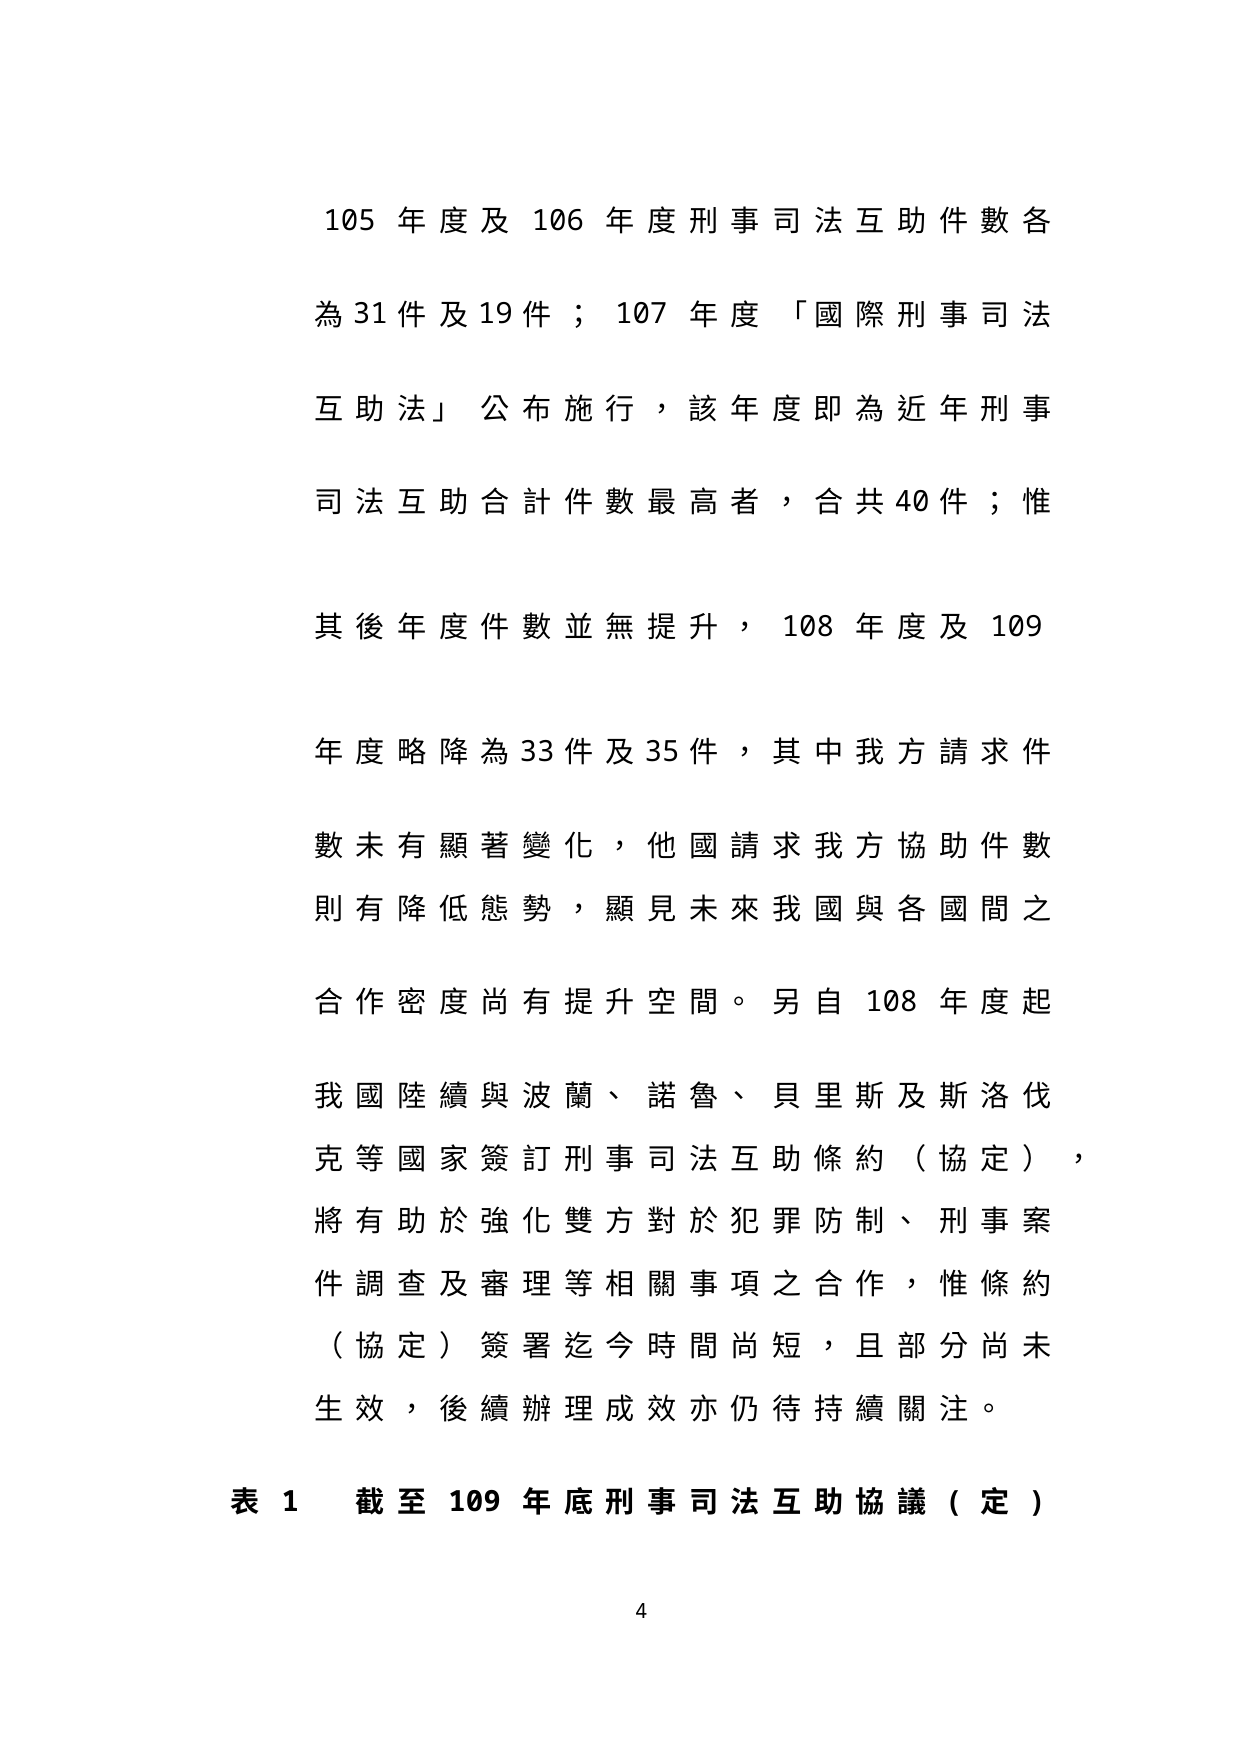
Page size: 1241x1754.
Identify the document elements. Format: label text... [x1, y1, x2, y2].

text 表1 截至109年底刑事司法互助協議(定) [183, 1427, 1058, 1552]
text 「國際刑事司法互助法」公布施行以前，我國簽署之刑事司法互助協議(定)有限，刑事司法互助案件係尚可依據「外國法院委託事件協助法」及本於互惠原則處理相關事宜。為比較「國際刑事司法互助法」公布施行前後之差異，洽請法務部提供刑事司法互助辦理概況(詳表2)，由我國與他國請求刑事司法互助合計件數觀之，105年度及106年度刑事司法互助件數各為31件及19件；107年度「國際刑事司法互助法」公布施行，該年度即為近年刑事司法互助合計件數最高者，合共40件；惟其後年度件數並無提升，108年度及109年度略降為33件及35件，其中我方請求件數未有顯著變化，他國請求我方協助件數則有降低態勢，顯見未來我國與各國間之合作密度尚有提升空間。另自108年度起我國陸續與波蘭、諾魯、貝里斯及斯洛伐克等國家簽訂刑事司法互助條約（協定），將有助於強化雙方對於犯罪防制、刑事案件調查及審理等相關事項之合作，惟條約（協定）簽署迄今時間尚短，且部分尚未生效，後續辦理成效亦仍待持續關注。 [271, 177, 1058, 1427]
